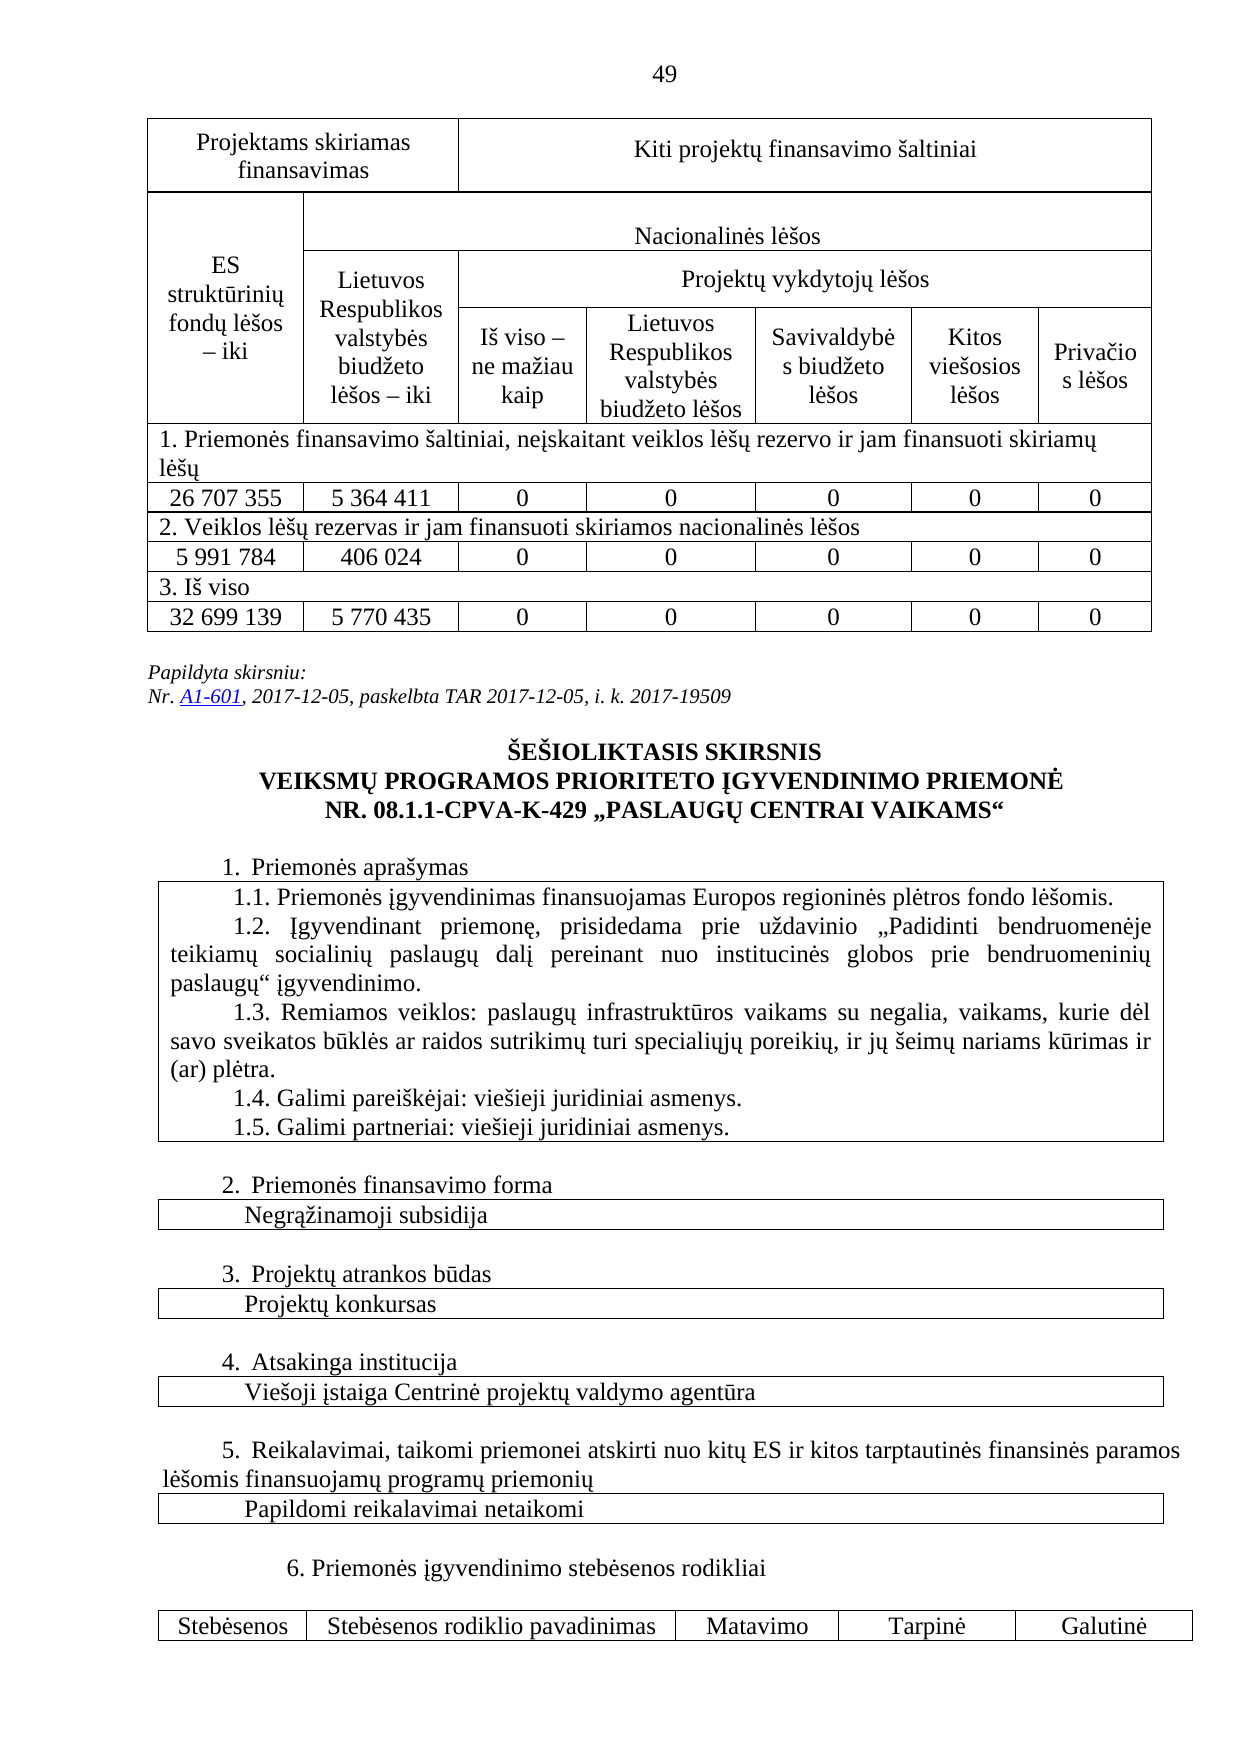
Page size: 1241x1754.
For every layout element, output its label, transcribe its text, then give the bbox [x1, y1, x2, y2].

table_header Projektų konkursas [159, 1289, 1163, 1317]
text Papildyta skirsniu: [148, 660, 1181, 684]
text 4. Atsakinga institucija [162, 1347, 1181, 1376]
table_cell 0 [459, 542, 586, 571]
table_cell 26 707 355 [148, 483, 303, 511]
text 5. Reikalavimai, taikomi priemonei atskirti nuo kitų ES ir kitos tarptautinės finansinės paramos lėšomis finansuojamų programų priemonių [162, 1436, 1181, 1493]
table_header 1.1. Priemonės įgyvendinimas finansuojamas Europos regioninės plėtros fondo lėšomis. 1.2. Įgyvendinant priemonę, prisidedama prie uždavinio „Padidinti bendruomenėje teikiamų socialinių paslaugų dalį pereinant nuo institucinės globos prie bendruomeninių paslaugų“ įgyvendinimo. 1.3. Remiamos veiklos: paslaugų infrastruktūros vaikams su negalia, vaikams, kurie dėl savo sveikatos būklės ar raidos sutrikimų turi specialiųjų poreikių, ir jų šeimų nariams kūrimas ir (ar) plėtra. 1.4. Galimi pareiškėjai: viešieji juridiniai asmenys. 1.5. Galimi partneriai: viešieji juridiniai asmenys. [159, 882, 1163, 1141]
table_cell Projektų vykdytojų lėšos [459, 251, 1151, 307]
table_cell 32 699 139 [148, 602, 303, 631]
table_cell 0 [587, 483, 755, 511]
table_cell 0 [1039, 483, 1151, 511]
table_cell 1. Priemonės finansavimo šaltiniai, neįskaitant veiklos lėšų rezervo ir jam finansuoti skiriamų lėšų [148, 424, 1151, 482]
table_cell 0 [756, 483, 911, 511]
table_cell 2. Veiklos lėšų rezervas ir jam finansuoti skiriamos nacionalinės lėšos [148, 513, 1151, 541]
table_header Matavimo [676, 1611, 838, 1640]
table_cell 5 770 435 [304, 602, 458, 631]
table_cell 0 [912, 542, 1038, 571]
table_cell 5 991 784 [148, 542, 303, 571]
table_cell 0 [1039, 602, 1151, 631]
table_header Projektams skiriamas finansavimas [148, 119, 458, 191]
text ŠEŠIOLIKTASIS SKIRSNIS [148, 737, 1181, 766]
table_cell 0 [756, 602, 911, 631]
table_header Galutinė [1016, 1611, 1192, 1640]
table_header Stebėsenos rodiklio pavadinimas [307, 1611, 675, 1640]
table_header Papildomi reikalavimai netaikomi [159, 1494, 1163, 1523]
table_cell Kitos viešosios lėšos [912, 308, 1038, 423]
table_cell 0 [912, 602, 1038, 631]
text 6. Priemonės įgyvendinimo stebėsenos rodikliai [151, 1553, 1181, 1581]
table_cell Lietuvos Respublikos valstybės biudžeto lėšos – iki [304, 251, 458, 423]
table_header Viešoji įstaiga Centrinė projektų valdymo agentūra [159, 1377, 1163, 1406]
table_cell 0 [459, 483, 586, 511]
text VEIKSMŲ PROGRAMOS PRIORITETO ĮGYVENDINIMO PRIEMONĖ NR. 08.1.1-CPVA-K-429 „PASLAUGŲ CENTRAI VAIKAMS“ [148, 766, 1181, 823]
table_cell Nacionalinės lėšos [304, 193, 1151, 250]
table_cell 3. Iš viso [148, 572, 1151, 601]
table_cell 0 [587, 542, 755, 571]
text 1. Priemonės aprašymas [222, 852, 1181, 881]
text 2. Priemonės finansavimo forma [162, 1171, 1181, 1199]
table_cell 0 [1039, 542, 1151, 571]
table_header Kiti projektų finansavimo šaltiniai [459, 119, 1151, 191]
table_cell 406 024 [304, 542, 458, 571]
table_cell Savivaldybės biudžeto lėšos [756, 308, 911, 423]
table_header Tarpinė [839, 1611, 1015, 1640]
text Nr. A1-601, 2017-12-05, paskelbta TAR 2017-12-05, i. k. 2017-19509 [148, 684, 1181, 708]
table_cell 5 364 411 [304, 483, 458, 511]
table_cell 0 [756, 542, 911, 571]
text 3. Projektų atrankos būdas [162, 1259, 1181, 1288]
table_cell 0 [459, 602, 586, 631]
table_cell Lietuvos Respublikos valstybės biudžeto lėšos [587, 308, 755, 423]
table_cell Iš viso – ne mažiau kaip [459, 308, 586, 423]
table_cell 0 [912, 483, 1038, 511]
table_cell ES struktūrinių fondų lėšos – iki [148, 193, 303, 423]
table_cell 0 [587, 602, 755, 631]
table_header Negrąžinamoji subsidija [159, 1200, 1163, 1229]
table_cell Privačios lėšos [1039, 308, 1151, 423]
table_header Stebėsenos [159, 1611, 306, 1640]
